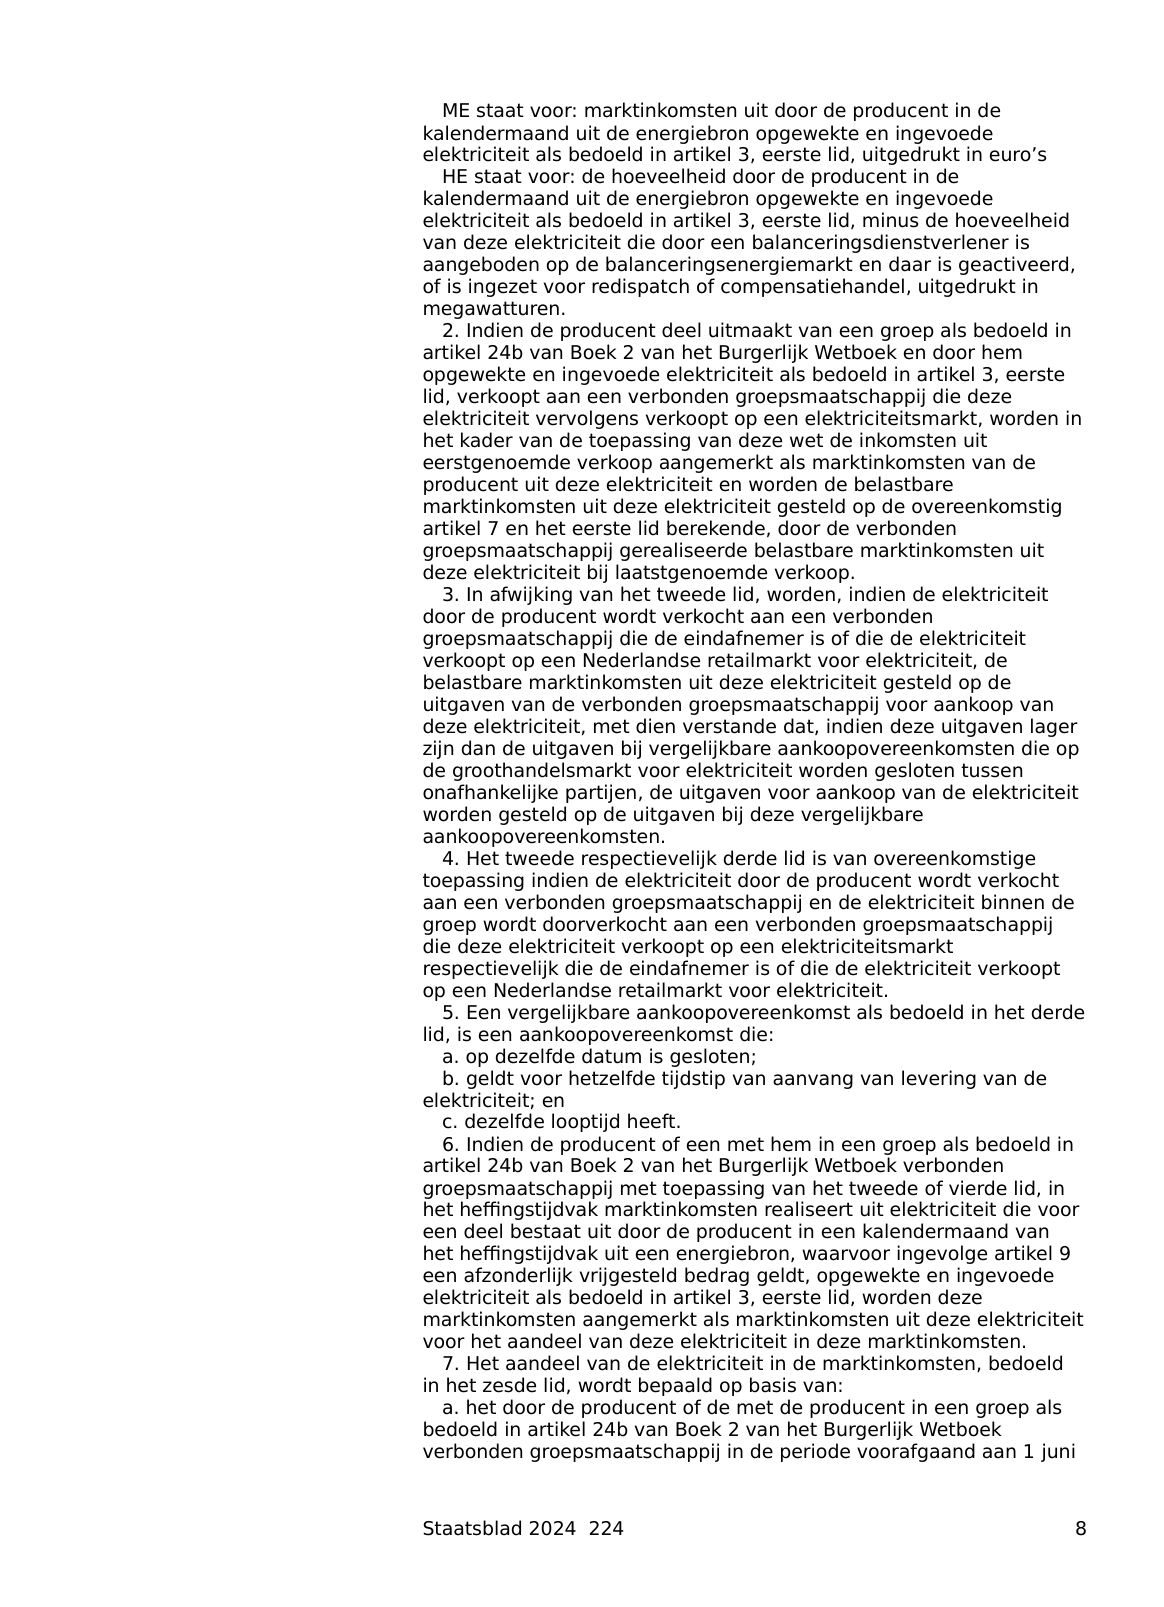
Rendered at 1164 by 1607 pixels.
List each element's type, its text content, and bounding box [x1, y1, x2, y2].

text ME staat voor: marktinkomsten uit door de producent in de kalendermaand uit de energiebron opgewekte en ingevoede elektriciteit als bedoeld in artikel 3, eerste lid, uitgedrukt in euro’s [422, 100, 1087, 166]
text 6. Indien de producent of een met hem in een groep als bedoeld in artikel 24b van Boek 2 van het Burgerlijk Wetboek verbonden groepsmaatschappij met toepassing van het tweede of vierde lid, in het heffingstijdvak marktinkomsten realiseert uit elektriciteit die voor een deel bestaat uit door de producent in een kalendermaand van het heffingstijdvak uit een energiebron, waarvoor ingevolge artikel 9 een afzonderlijk vrijgesteld bedrag geldt, opgewekte en ingevoede elektriciteit als bedoeld in artikel 3, eerste lid, worden deze marktinkomsten aangemerkt als marktinkomsten uit deze elektriciteit voor het aandeel van deze elektriciteit in deze marktinkomsten. [422, 1133, 1087, 1353]
text 3. In afwijking van het tweede lid, worden, indien de elektriciteit door de producent wordt verkocht aan een verbonden groepsmaatschappij die de eindafnemer is of die de elektriciteit verkoopt op een Nederlandse retailmarkt voor elektriciteit, de belastbare marktinkomsten uit deze elektriciteit gesteld op de uitgaven van de verbonden groepsmaatschappij voor aankoop van deze elektriciteit, met dien verstande dat, indien deze uitgaven lager zijn dan de uitgaven bij vergelijkbare aankoopovereenkomsten die op de groothandelsmarkt voor elektriciteit worden gesloten tussen onafhankelijke partijen, de uitgaven voor aankoop van de elektriciteit worden gesteld op de uitgaven bij deze vergelijkbare aankoopovereenkomsten. [422, 584, 1087, 848]
text a. op dezelfde datum is gesloten; [422, 1046, 1087, 1067]
text 2. Indien de producent deel uitmaakt van een groep als bedoeld in artikel 24b van Boek 2 van het Burgerlijk Wetboek en door hem opgewekte en ingevoede elektriciteit als bedoeld in artikel 3, eerste lid, verkoopt aan een verbonden groepsmaatschappij die deze elektriciteit vervolgens verkoopt op een elektriciteitsmarkt, worden in het kader van de toepassing van deze wet de inkomsten uit eerstgenoemde verkoop aangemerkt als marktinkomsten van de producent uit deze elektriciteit en worden de belastbare marktinkomsten uit deze elektriciteit gesteld op de overeenkomstig artikel 7 en het eerste lid berekende, door de verbonden groepsmaatschappij gerealiseerde belastbare marktinkomsten uit deze elektriciteit bij laatstgenoemde verkoop. [422, 320, 1087, 584]
text c. dezelfde looptijd heeft. [422, 1111, 1087, 1133]
text 5. Een vergelijkbare aankoopovereenkomst als bedoeld in het derde lid, is een aankoopovereenkomst die: [422, 1002, 1087, 1046]
text 4. Het tweede respectievelijk derde lid is van overeenkomstige toepassing indien de elektriciteit door de producent wordt verkocht aan een verbonden groepsmaatschappij en de elektriciteit binnen de groep wordt doorverkocht aan een verbonden groepsmaatschappij die deze elektriciteit verkoopt op een elektriciteitsmarkt respectievelijk die de eindafnemer is of die de elektriciteit verkoopt op een Nederlandse retailmarkt voor elektriciteit. [422, 848, 1087, 1002]
text a. het door de producent of de met de producent in een groep als bedoeld in artikel 24b van Boek 2 van het Burgerlijk Wetboek verbonden groepsmaatschappij in de periode voorafgaand aan 1 juni [422, 1397, 1087, 1463]
text b. geldt voor hetzelfde tijdstip van aanvang van levering van de elektriciteit; en [422, 1067, 1087, 1111]
text 7. Het aandeel van de elektriciteit in de marktinkomsten, bedoeld in het zesde lid, wordt bepaald op basis van: [422, 1353, 1087, 1397]
text HE staat voor: de hoeveelheid door de producent in de kalendermaand uit de energiebron opgewekte en ingevoede elektriciteit als bedoeld in artikel 3, eerste lid, minus de hoeveelheid van deze elektriciteit die door een balanceringsdienstverlener is aangeboden op de balanceringsenergiemarkt en daar is geactiveerd, of is ingezet voor redispatch of compensatiehandel, uitgedrukt in megawatturen. [422, 166, 1087, 320]
